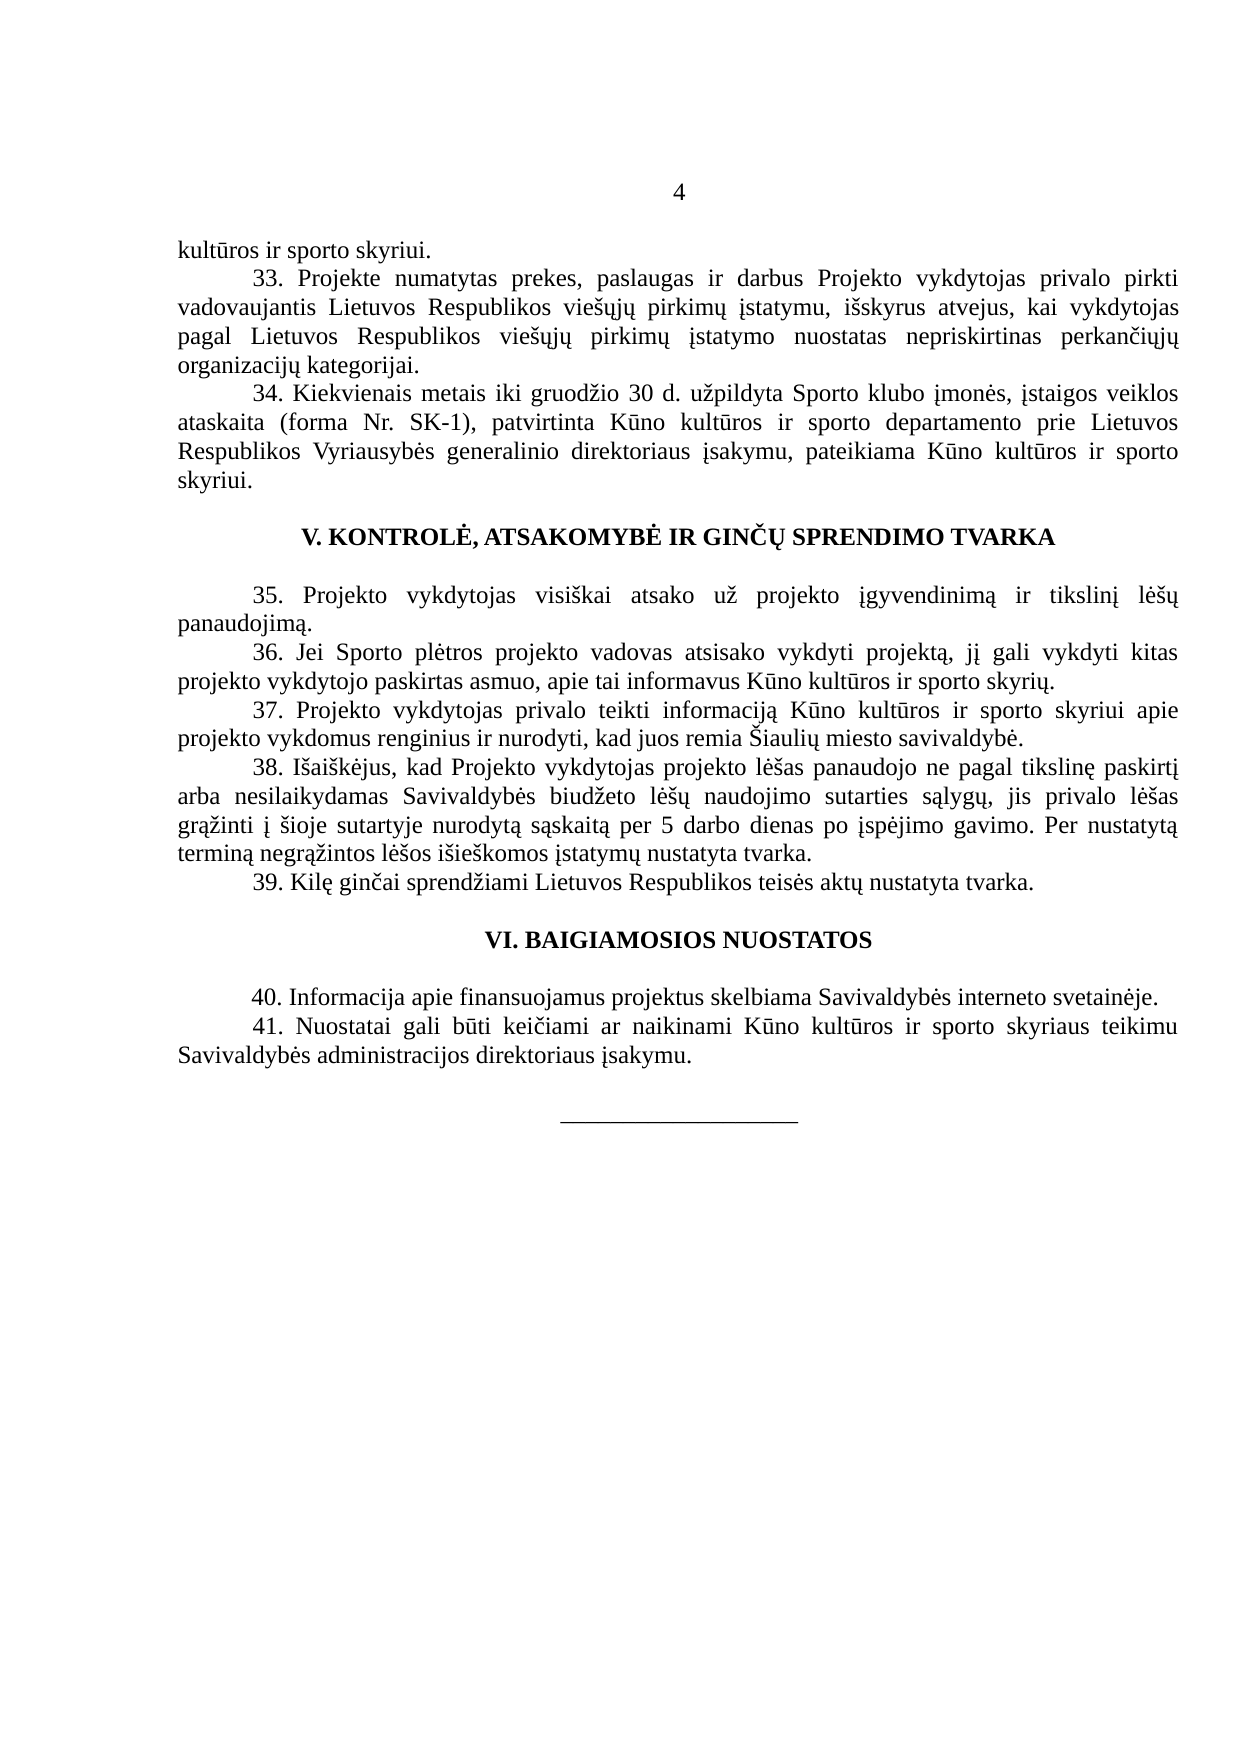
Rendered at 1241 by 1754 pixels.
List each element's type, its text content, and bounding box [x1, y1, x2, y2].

text V. KONTROLĖ, ATSAKOMYBĖ IR GINČŲ SPRENDIMO TVARKA [177, 522, 1179, 551]
text ___________________ [177, 1097, 1181, 1126]
text 41. Nuostatai gali būti keičiami ar naikinami Kūno kultūros ir sporto skyriaus teikimu Savivaldybės administracijos direktoriaus įsakymu. [177, 1011, 1179, 1068]
text 34. Kiekvienais metais iki gruodžio 30 d. užpildyta Sporto klubo įmonės, įstaigos veiklos ataskaita (forma Nr. SK-1), patvirtinta Kūno kultūros ir sporto departamento prie Lietuvos Respublikos Vyriausybės generalinio direktoriaus įsakymu, pateikiama Kūno kultūros ir sporto skyriui. [177, 378, 1179, 493]
text 40. Informacija apie finansuojamus projektus skelbiama Savivaldybės interneto svetainėje. [177, 982, 1181, 1011]
text kultūros ir sporto skyriui. [177, 235, 1179, 263]
text 35. Projekto vykdytojas visiškai atsako už projekto įgyvendinimą ir tikslinį lėšų panaudojimą. [177, 580, 1179, 637]
text 37. Projekto vykdytojas privalo teikti informaciją Kūno kultūros ir sporto skyriui apie projekto vykdomus renginius ir nurodyti, kad juos remia Šiaulių miesto savivaldybė. [177, 695, 1179, 752]
text 36. Jei Sporto plėtros projekto vadovas atsisako vykdyti projektą, jį gali vykdyti kitas projekto vykdytojo paskirtas asmuo, apie tai informavus Kūno kultūros ir sporto skyrių. [177, 637, 1179, 695]
text 38. Išaiškėjus, kad Projekto vykdytojas projekto lėšas panaudojo ne pagal tikslinę paskirtį arba nesilaikydamas Savivaldybės biudžeto lėšų naudojimo sutarties sąlygų, jis privalo lėšas grąžinti į šioje sutartyje nurodytą sąskaitą per 5 darbo dienas po įspėjimo gavimo. Per nustatytą terminą negrąžintos lėšos išieškomos įstatymų nustatyta tvarka. [177, 752, 1179, 867]
text 33. Projekte numatytas prekes, paslaugas ir darbus Projekto vykdytojas privalo pirkti vadovaujantis Lietuvos Respublikos viešųjų pirkimų įstatymu, išskyrus atvejus, kai vykdytojas pagal Lietuvos Respublikos viešųjų pirkimų įstatymo nuostatas nepriskirtinas perkančiųjų organizacijų kategorijai. [177, 263, 1179, 378]
text VI. BAIGIAMOSIOS NUOSTATOS [177, 925, 1179, 953]
text 39. Kilę ginčai sprendžiami Lietuvos Respublikos teisės aktų nustatyta tvarka. [177, 867, 1179, 896]
